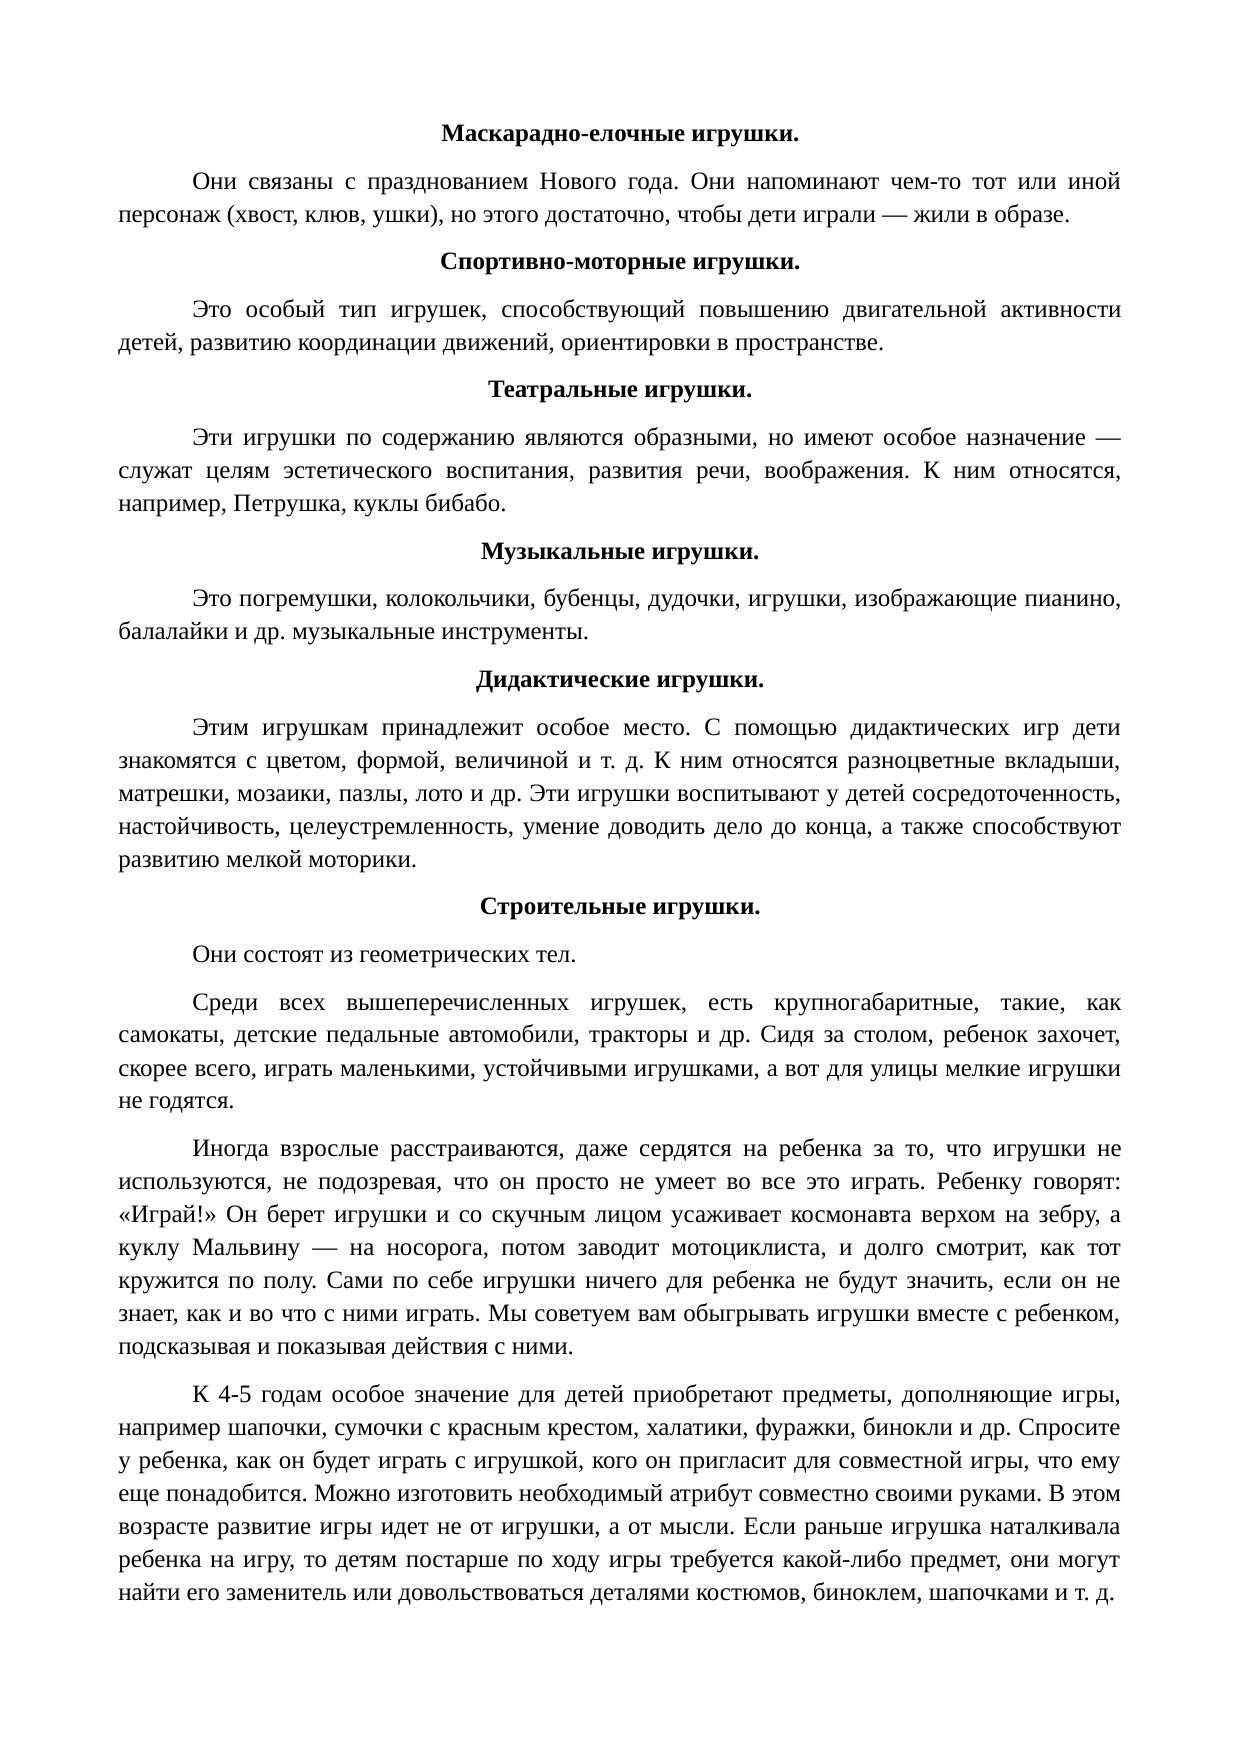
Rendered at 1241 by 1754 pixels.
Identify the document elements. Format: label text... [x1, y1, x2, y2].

text Маскарадно-елочные игрушки. [118, 118, 1122, 147]
text Этим игрушкам принадлежит особое место. С помощью дидактических игр дети знакомятся с цветом, формой, величиной и т. д. К ним относятся разноцветные вкладыши, матрешки, мозаики, пазлы, лото и др. Эти игрушки воспитывают у детей сосредоточенность, настойчивость, целеустремленность, умение доводить дело до конца, а также способствуют развитию мелкой моторики. [118, 712, 1122, 872]
text Спортивно-моторные игрушки. [118, 246, 1122, 275]
text Это особый тип игрушек, способствующий повышению двигательной активности детей, развитию координации движений, ориентировки в пространстве. [118, 294, 1122, 356]
text Эти игрушки по содержанию являются образными, но имеют особое назначение — служат целям эстетического воспитания, развития речи, воображения. К ним относятся, например, Петрушка, куклы бибабо. [118, 422, 1122, 517]
text Театральные игрушки. [118, 374, 1122, 403]
text Они состоят из геометрических тел. [118, 939, 1122, 968]
text Строительные игрушки. [118, 891, 1122, 920]
text Они связаны с празднованием Нового года. Они напоминают чем-то тот или иной персонаж (хвост, клюв, ушки), но этого достаточно, чтобы дети играли — жили в образе. [118, 166, 1122, 227]
text Среди всех вышеперечисленных игрушек, есть крупногабаритные, такие, как самокаты, детские педальные автомобили, тракторы и др. Сидя за столом, ребенок захочет, скорее всего, играть маленькими, устойчивыми игрушками, а вот для улицы мелкие игрушки не годятся. [118, 987, 1122, 1114]
text Это погремушки, колокольчики, бубенцы, дудочки, игрушки, изображающие пианино, балалайки и др. музыкальные инструменты. [118, 583, 1122, 645]
text Иногда взрослые расстраиваются, даже сердятся на ребенка за то, что игрушки не используются, не подозревая, что он просто не умеет во все это играть. Ребенку говорят: «Играй!» Он берет игрушки и со скучным лицом усаживает космонавта верхом на зебру, а куклу Мальвину — на носорога, потом заводит мотоциклиста, и долго смотрит, как тот кружится по полу. Сами по себе игрушки ничего для ребенка не будут значить, если он не знает, как и во что с ними играть. Мы советуем вам обыгрывать игрушки вместе с ребенком, подсказывая и показывая действия с ними. [118, 1133, 1122, 1360]
text К 4-5 годам особое значение для детей приобретают предметы, дополняющие игры, например шапочки, сумочки с красным крестом, халатики, фуражки, бинокли и др. Спросите у ребенка, как он будет играть с игрушкой, кого он пригласит для совместной игры, что ему еще понадобится. Можно изготовить необходимый атрибут совместно своими руками. В этом возрасте развитие игры идет не от игрушки, а от мысли. Если раньше игрушка наталкивала ребенка на игру, то детям постарше по ходу игры требуется какой-либо предмет, они могут найти его заменитель или довольствоваться деталями костюмов, биноклем, шапочками и т. д. [118, 1379, 1122, 1606]
text Дидактические игрушки. [118, 664, 1122, 693]
text Музыкальные игрушки. [118, 536, 1122, 564]
